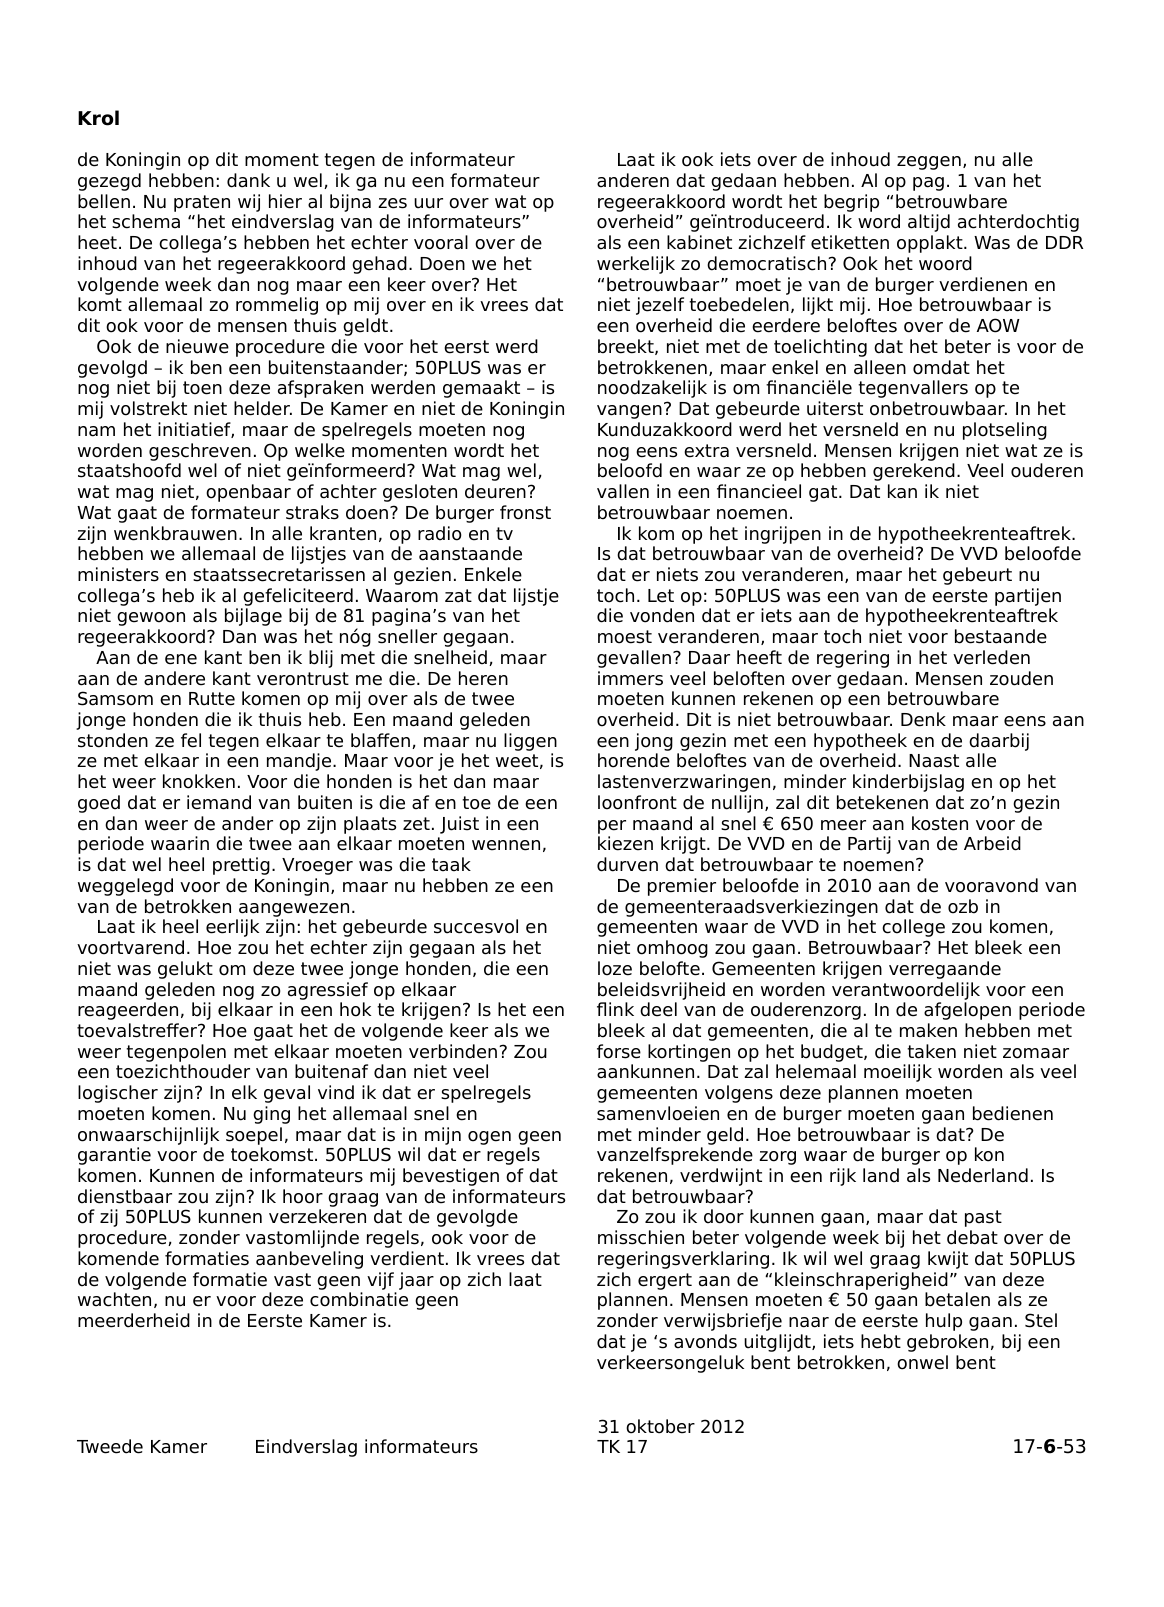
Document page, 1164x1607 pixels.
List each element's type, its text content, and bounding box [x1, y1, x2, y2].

text de Koningin op dit moment tegen de informateur gezegd hebben: dank u wel, ik ga nu een formateur bellen. Nu praten wij hier al bijna zes uur over wat op het schema “het eindverslag van de informateurs” heet. De collega’s hebben het echter vooral over de inhoud van het regeerakkoord gehad. Doen we het volgende week dan nog maar een keer over? Het komt allemaal zo rommelig op mij over en ik vrees dat dit ook voor de mensen thuis geldt. [77, 150, 567, 337]
text Laat ik ook iets over de inhoud zeggen, nu alle anderen dat gedaan hebben. Al op pag. 1 van het regeerakkoord wordt het begrip “betrouwbare overheid” geïntroduceerd. Ik word altijd achterdochtig als een kabinet zichzelf etiketten opplakt. Was de DDR werkelijk zo democratisch? Ook het woord “betrouwbaar” moet je van de burger verdienen en niet jezelf toebedelen, lijkt mij. Hoe betrouwbaar is een overheid die eerdere beloftes over de AOW breekt, niet met de toelichting dat het beter is voor de betrokkenen, maar enkel en alleen omdat het noodzakelijk is om financiële tegenvallers op te vangen? Dat gebeurde uiterst onbetrouwbaar. In het Kunduzakkoord werd het versneld en nu plotseling nog eens extra versneld. Mensen krijgen niet wat ze is beloofd en waar ze op hebben gerekend. Veel ouderen vallen in een financieel gat. Dat kan ik niet betrouwbaar noemen. [596, 150, 1087, 523]
text De premier beloofde in 2010 aan de vooravond van de gemeenteraadsverkiezingen dat de ozb in gemeenten waar de VVD in het college zou komen, niet omhoog zou gaan. Betrouwbaar? Het bleek een loze belofte. Gemeenten krijgen verregaande beleidsvrijheid en worden verantwoordelijk voor een flink deel van de ouderenzorg. In de afgelopen periode bleek al dat gemeenten, die al te maken hebben met forse kortingen op het budget, die taken niet zomaar aankunnen. Dat zal helemaal moeilijk worden als veel gemeenten volgens deze plannen moeten samenvloeien en de burger moeten gaan bedienen met minder geld. Hoe betrouwbaar is dat? De vanzelfsprekende zorg waar de burger op kon rekenen, verdwijnt in een rijk land als Nederland. Is dat betrouwbaar? [596, 876, 1087, 1207]
text Ook de nieuwe procedure die voor het eerst werd gevolgd – ik ben een buitenstaander; 50PLUS was er nog niet bij toen deze afspraken werden gemaakt – is mij volstrekt niet helder. De Kamer en niet de Koningin nam het initiatief, maar de spelregels moeten nog worden geschreven. Op welke momenten wordt het staatshoofd wel of niet geïnformeerd? Wat mag wel, wat mag niet, openbaar of achter gesloten deuren? Wat gaat de formateur straks doen? De burger fronst zijn wenkbrauwen. In alle kranten, op radio en tv hebben we allemaal de lijstjes van de aanstaande ministers en staatssecretarissen al gezien. Enkele collega’s heb ik al gefeliciteerd. Waarom zat dat lijstje niet gewoon als bijlage bij de 81 pagina’s van het regeerakkoord? Dan was het nóg sneller gegaan. [77, 337, 567, 648]
text Zo zou ik door kunnen gaan, maar dat past misschien beter volgende week bij het debat over de regeringsverklaring. Ik wil wel graag kwijt dat 50PLUS zich ergert aan de “kleinschraperigheid” van deze plannen. Mensen moeten € 50 gaan betalen als ze zonder verwijsbriefje naar de eerste hulp gaan. Stel dat je ‘s avonds uitglijdt, iets hebt gebroken, bij een verkeersongeluk bent betrokken, onwel bent [596, 1207, 1087, 1373]
text Laat ik heel eerlijk zijn: het gebeurde succesvol en voortvarend. Hoe zou het echter zijn gegaan als het niet was gelukt om deze twee jonge honden, die een maand geleden nog zo agressief op elkaar reageerden, bij elkaar in een hok te krijgen? Is het een toevalstreffer? Hoe gaat het de volgende keer als we weer tegenpolen met elkaar moeten verbinden? Zou een toezichthouder van buitenaf dan niet veel logischer zijn? In elk geval vind ik dat er spelregels moeten komen. Nu ging het allemaal snel en onwaarschijnlijk soepel, maar dat is in mijn ogen geen garantie voor de toekomst. 50PLUS wil dat er regels komen. Kunnen de informateurs mij bevestigen of dat dienstbaar zou zijn? Ik hoor graag van de informateurs of zij 50PLUS kunnen verzekeren dat de gevolgde procedure, zonder vastomlijnde regels, ook voor de komende formaties aanbeveling verdient. Ik vrees dat de volgende formatie vast geen vijf jaar op zich laat wachten, nu er voor deze combinatie geen meerderheid in de Eerste Kamer is. [77, 917, 567, 1332]
text Aan de ene kant ben ik blij met die snelheid, maar aan de andere kant verontrust me die. De heren Samsom en Rutte komen op mij over als de twee jonge honden die ik thuis heb. Een maand geleden stonden ze fel tegen elkaar te blaffen, maar nu liggen ze met elkaar in een mandje. Maar voor je het weet, is het weer knokken. Voor die honden is het dan maar goed dat er iemand van buiten is die af en toe de een en dan weer de ander op zijn plaats zet. Juist in een periode waarin die twee aan elkaar moeten wennen, is dat wel heel prettig. Vroeger was die taak weggelegd voor de Koningin, maar nu hebben ze een van de betrokken aangewezen. [77, 648, 567, 917]
text Ik kom op het ingrijpen in de hypotheekrenteaftrek. Is dat betrouwbaar van de overheid? De VVD beloofde dat er niets zou veranderen, maar het gebeurt nu toch. Let op: 50PLUS was een van de eerste partijen die vonden dat er iets aan de hypotheekrenteaftrek moest veranderen, maar toch niet voor bestaande gevallen? Daar heeft de regering in het verleden immers veel beloften over gedaan. Mensen zouden moeten kunnen rekenen op een betrouwbare overheid. Dit is niet betrouwbaar. Denk maar eens aan een jong gezin met een hypotheek en de daarbij horende beloftes van de overheid. Naast alle lastenverzwaringen, minder kinderbijslag en op het loonfront de nullijn, zal dit betekenen dat zo’n gezin per maand al snel € 650 meer aan kosten voor de kiezen krijgt. De VVD en de Partij van de Arbeid durven dat betrouwbaar te noemen? [596, 523, 1087, 876]
